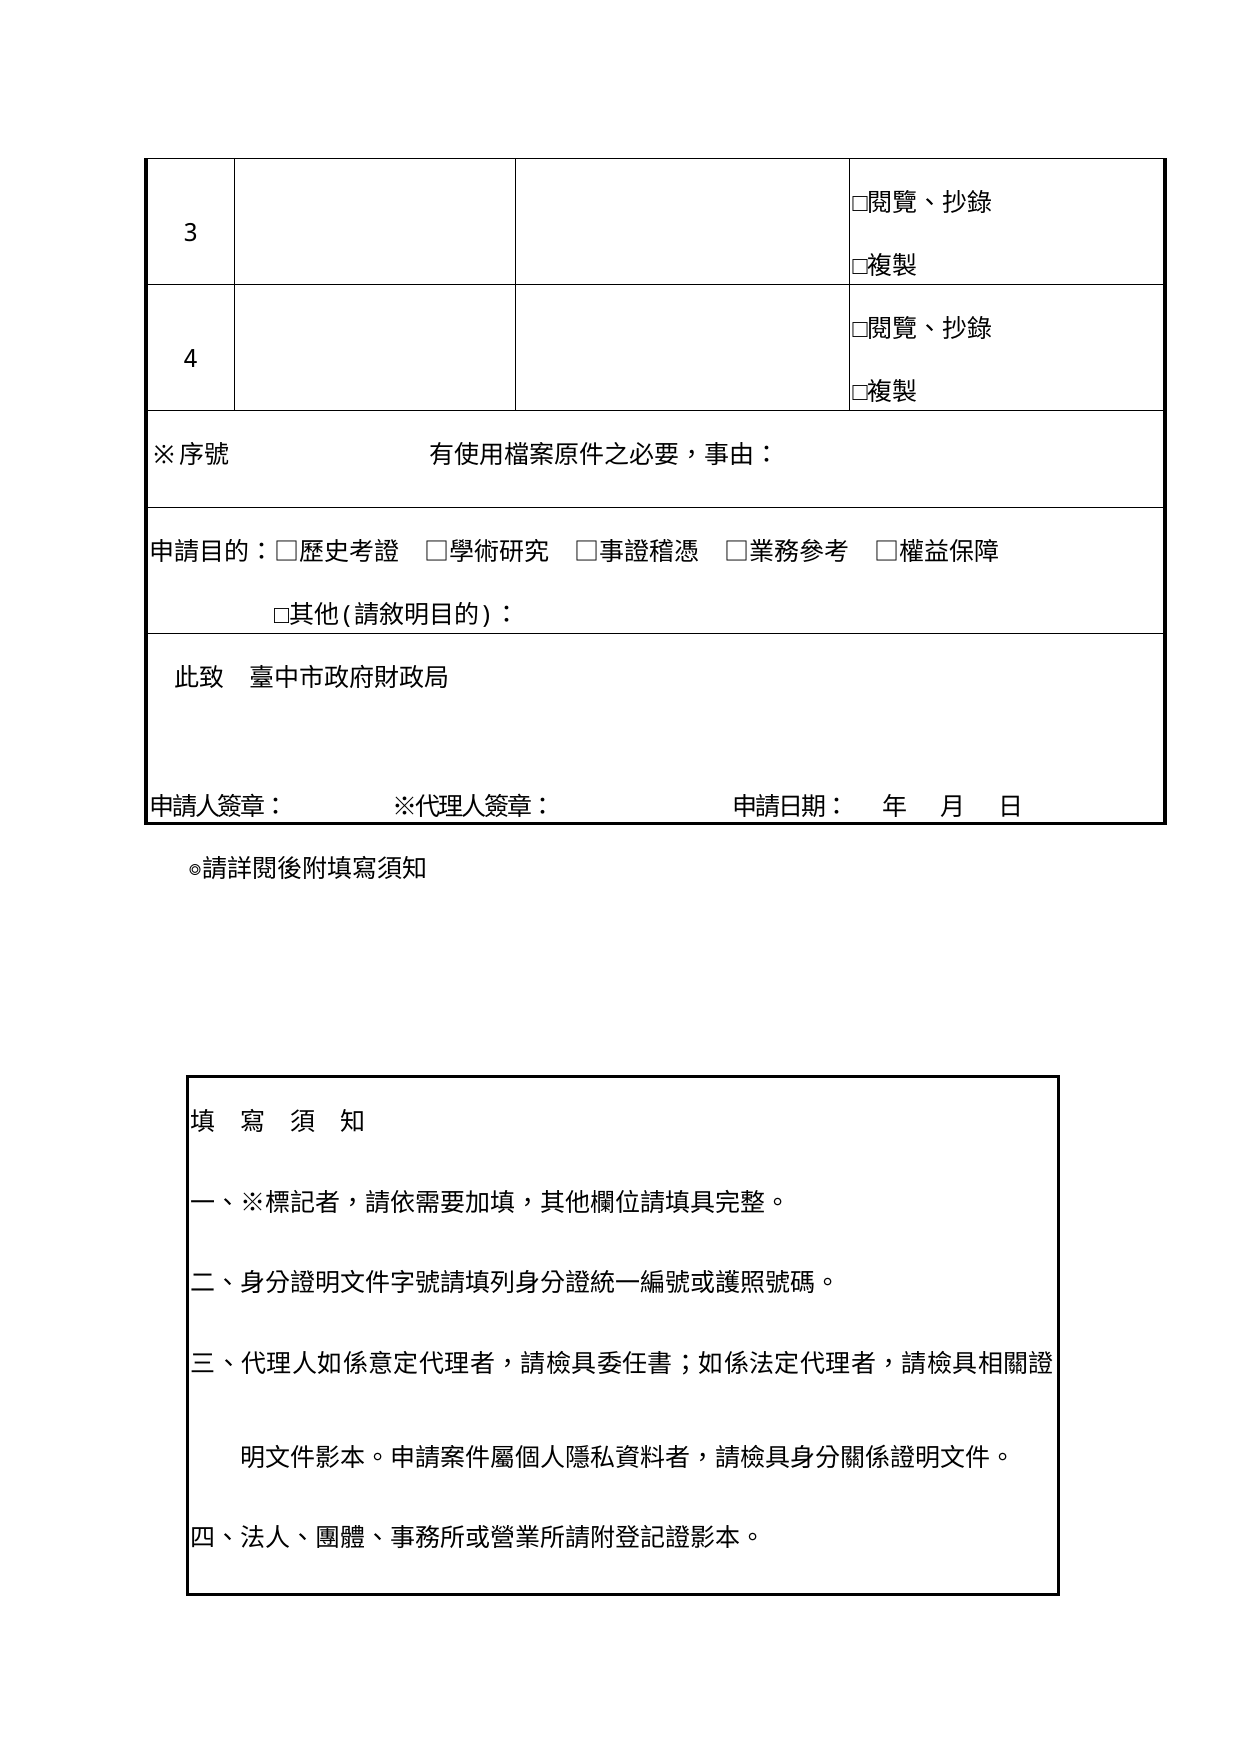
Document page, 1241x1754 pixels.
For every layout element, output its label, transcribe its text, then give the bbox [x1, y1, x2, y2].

table_cell 4 [148, 285, 234, 410]
table_cell □閱覽、抄錄 □複製 [850, 159, 1163, 284]
table_cell [235, 285, 515, 410]
table_cell [235, 159, 515, 284]
table_cell □閱覽、抄錄 □複製 [850, 285, 1163, 410]
table_header 填 寫 須 知 一、※標記者，請依需要加填，其他欄位請填具完整。 二、身分證明文件字號請填列身分證統一編號或護照號碼。 三、代理人如係意定代理者，請檢具委任書；如係法定代理者，請檢具相關證明文件影本。申請案件屬個人隱私資料者，請檢具身分關係證明文件。 四、法人、團體、事務所或營業所請附登記證影本。 [189, 1078, 1057, 1593]
table_cell 申請目的：□歷史考證 □學術研究 □事證稽憑 □業務參考 □權益保障 □其他(請敘明目的)： [148, 508, 1163, 633]
table_cell 3 [148, 159, 234, 284]
table_cell [516, 159, 849, 284]
table_cell ※序號 有使用檔案原件之必要，事由： [148, 411, 1163, 507]
text ◎請詳閱後附填寫須知 [187, 825, 1053, 887]
table_cell [516, 285, 849, 410]
table_cell 此致 臺中市政府財政局 申請人簽章： ※代理人簽章： 申請日期： 年 月 日 [148, 634, 1163, 822]
